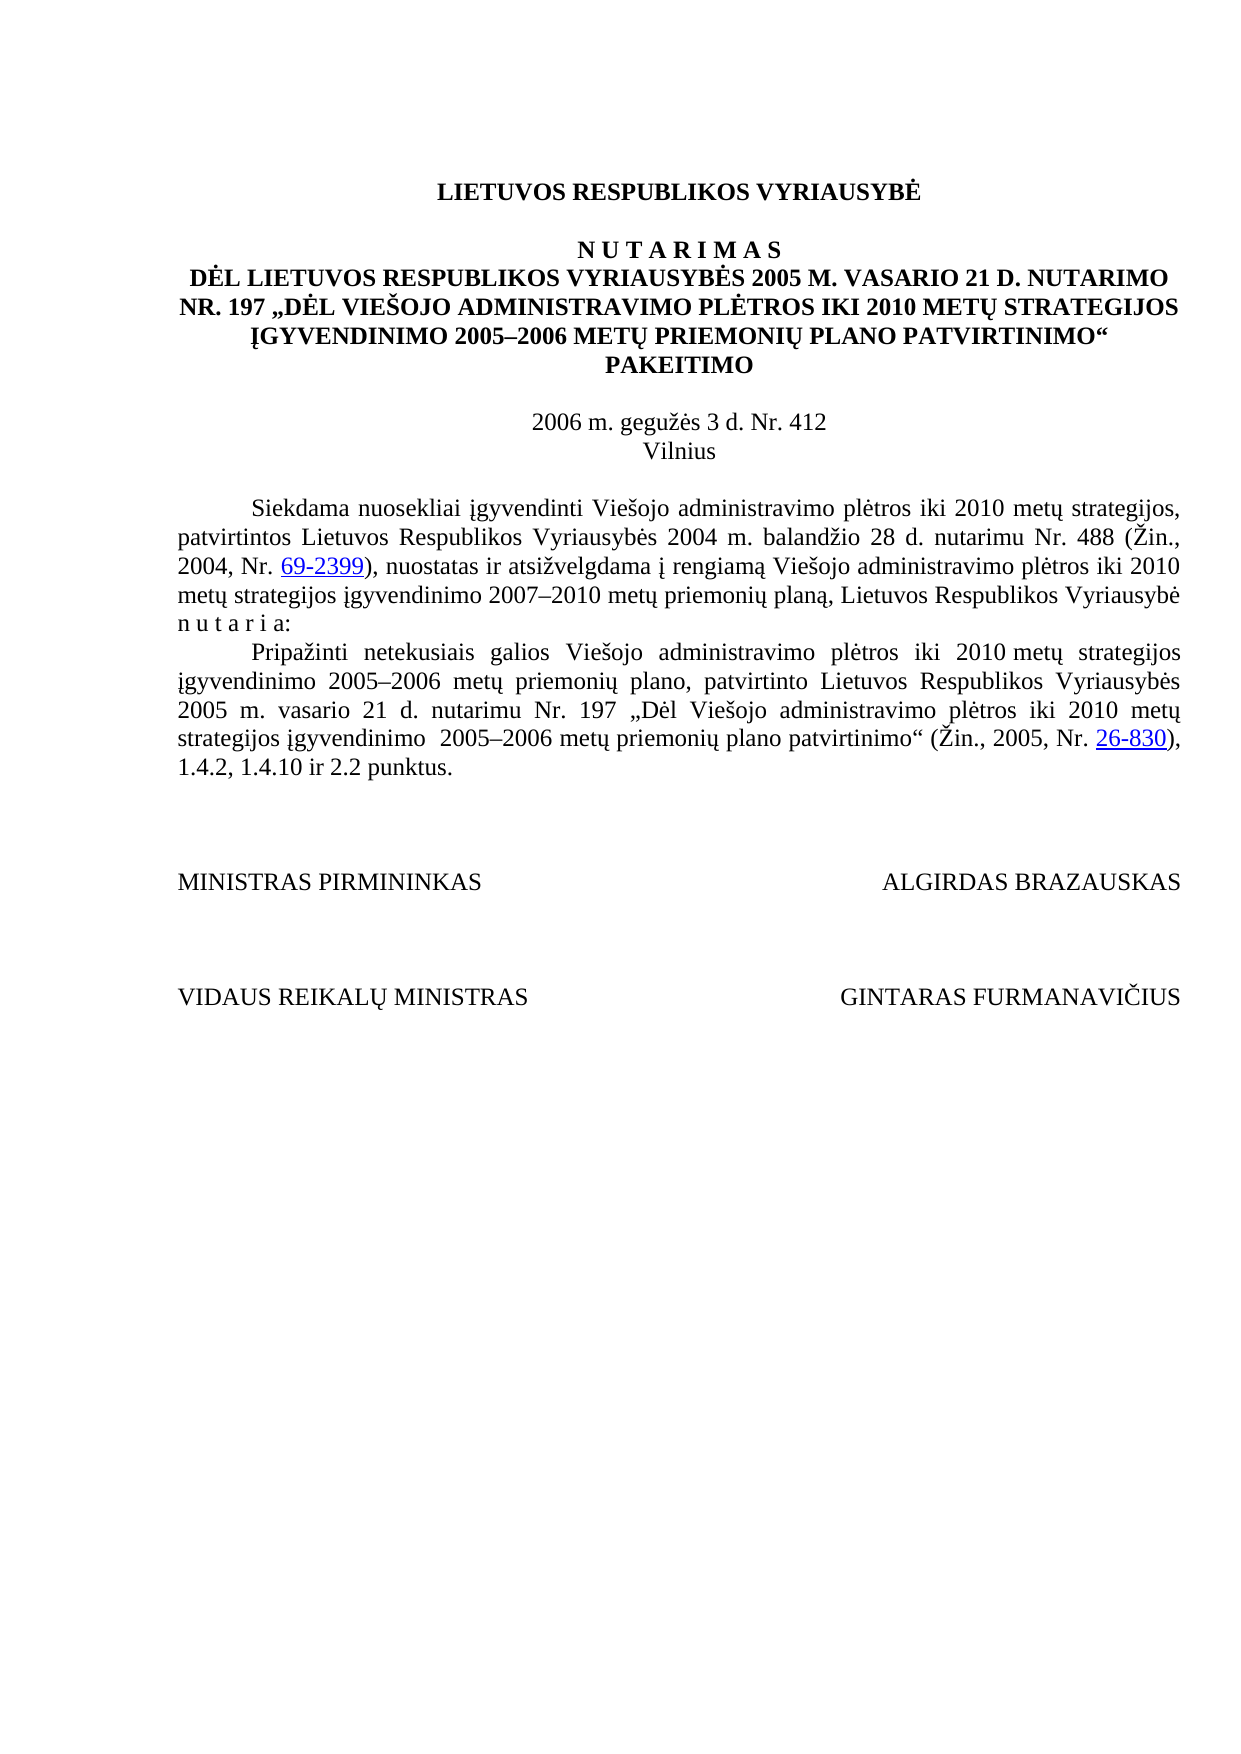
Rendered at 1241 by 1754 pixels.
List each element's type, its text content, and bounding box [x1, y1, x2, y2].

text Pripažinti netekusiais galios Viešojo administravimo plėtros iki 2010 metų strategijos įgyvendinimo 2005–2006 metų priemonių plano, patvirtinto Lietuvos Respublikos Vyriausybės 2005 m. vasario 21 d. nutarimu Nr. 197 „Dėl Viešojo administravimo plėtros iki 2010 metų strategijos įgyvendinimo 2005–2006 metų priemonių plano patvirtinimo“ (Žin., 2005, Nr. 26-830), 1.4.2, 1.4.10 ir 2.2 punktus. [177, 637, 1181, 781]
text 2006 m. gegužės 3 d. Nr. 412 [177, 407, 1181, 436]
text PAKEITIMO [177, 350, 1181, 378]
text Siekdama nuosekliai įgyvendinti Viešojo administravimo plėtros iki 2010 metų strategijos, patvirtintos Lietuvos Respublikos Vyriausybės 2004 m. balandžio 28 d. nutarimu Nr. 488 (Žin., 2004, Nr. 69-2399), nuostatas ir atsižvelgdama į rengiamą Viešojo administravimo plėtros iki 2010 metų strategijos įgyvendinimo 2007–2010 metų priemonių planą, Lietuvos Respublikos Vyriausybė nutaria: [177, 493, 1181, 637]
text DĖL LIETUVOS RESPUBLIKOS VYRIAUSYBĖS 2005 M. VASARIO 21 D. NUTARIMO NR. 197 „DĖL VIEŠOJO ADMINISTRAVIMO PLĖTROS IKI 2010 METŲ STRATEGIJOS ĮGYVENDINIMO 2005–2006 METŲ PRIEMONIŲ PLANO PATVIRTINIMO“ [177, 263, 1181, 350]
text N U T A R I M A S [177, 235, 1181, 263]
text LIETUVOS RESPUBLIKOS VYRIAUSYBĖ [177, 177, 1181, 206]
text Vilnius [177, 436, 1181, 465]
text VIDAUS REIKALŲ MINISTRAS GINTARAS FURMANAVIČIUS [177, 982, 1181, 1011]
text MINISTRAS PIRMININKAS ALGIRDAS BRAZAUSKAS [177, 867, 1181, 896]
